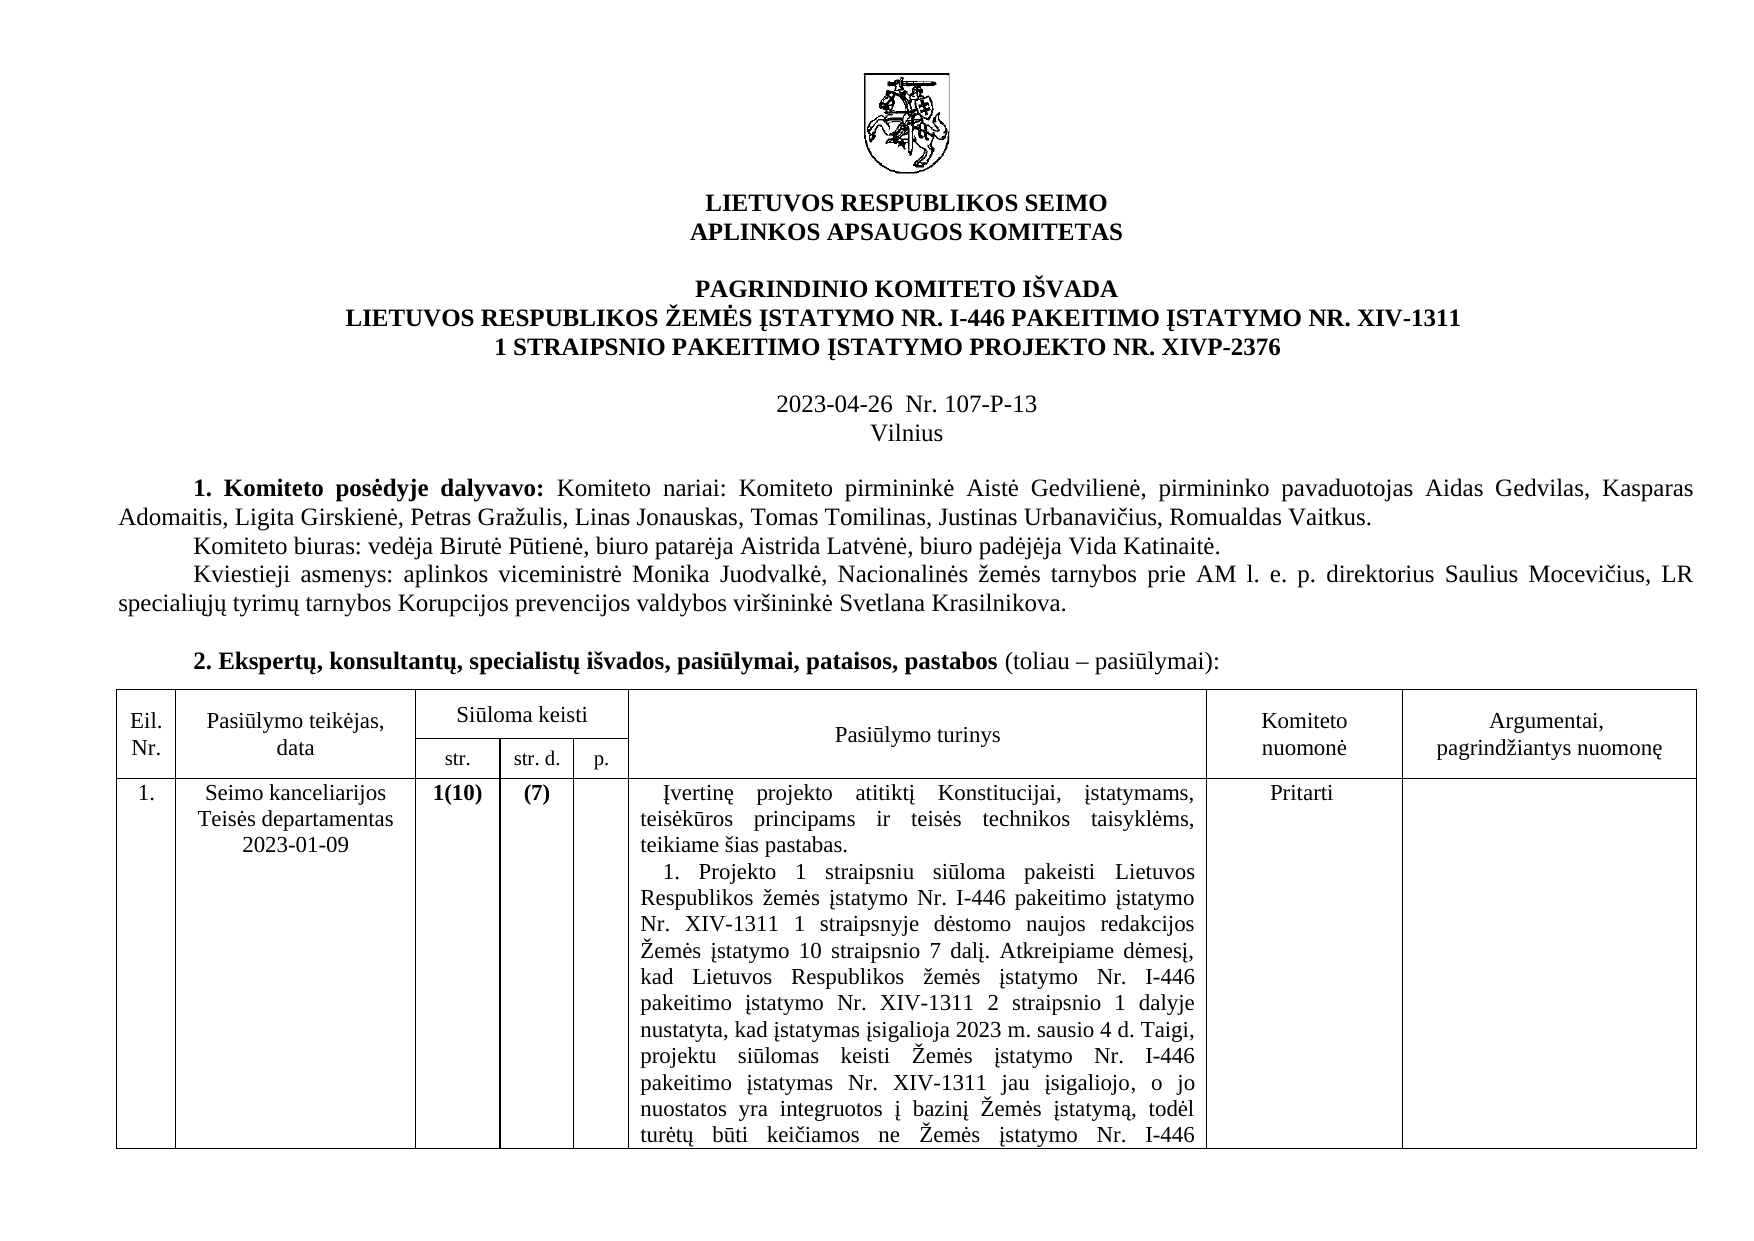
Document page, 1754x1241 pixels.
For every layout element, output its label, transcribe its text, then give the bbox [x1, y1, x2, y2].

table_cell Įvertinę projekto atitiktį Konstitucijai, įstatymams, teisėkūros principams ir teisės technikos taisyklėms, teikiame šias pastabas. 1. Projekto 1 straipsniu siūloma pakeisti Lietuvos Respublikos žemės įstatymo Nr. I-446 pakeitimo įstatymo Nr. XIV-1311 1 straipsnyje dėstomo naujos redakcijos Žemės įstatymo 10 straipsnio 7 dalį. Atkreipiame dėmesį, kad Lietuvos Respublikos žemės įstatymo Nr. I-446 pakeitimo įstatymo Nr. XIV-1311 2 straipsnio 1 dalyje nustatyta, kad įstatymas įsigalioja 2023 m. sausio 4 d. Taigi, projektu siūlomas keisti Žemės įstatymo Nr. I-446 pakeitimo įstatymas Nr. XIV-1311 jau įsigaliojo, o jo nuostatos yra integruotos į bazinį Žemės įstatymą, todėl turėtų būti keičiamos ne Žemės įstatymo Nr. I-446 [629, 779, 1206, 1148]
table_cell str. d. [501, 739, 573, 778]
table_header Siūloma keisti [416, 690, 628, 738]
text Komiteto biuras: vedėja Birutė Pūtienė, biuro patarėja Aistrida Latvėnė, biuro padėjėja Vida Katinaitė. [118, 531, 1695, 559]
table_header Komiteto nuomonė [1207, 690, 1402, 778]
subtitle PAGRINDINIO KOMITETO IŠVADA [118, 274, 1695, 303]
table_cell p. [574, 739, 628, 778]
text Vilnius [118, 418, 1695, 447]
table_cell [1403, 779, 1696, 1148]
table_cell 1. [117, 779, 175, 1148]
table_header Eil. Nr. [117, 690, 175, 778]
table_cell str. [416, 739, 499, 778]
text LIETUVOS RESPUBLIKOS SEIMO [118, 188, 1695, 217]
table_cell (7) [501, 779, 573, 1148]
table_header Pasiūlymo teikėjas, data [176, 690, 415, 778]
table_cell [574, 779, 628, 1148]
text 1 STRAIPSNIO PAKEITIMO ĮSTATYMO PROJEKTO NR. XIVP-2376 [118, 332, 1695, 361]
table_cell Seimo kanceliarijos Teisės departamentas 2023-01-09 [176, 779, 415, 1148]
text 1. Komiteto posėdyje dalyvavo: Komiteto nariai: Komiteto pirmininkė Aistė Gedvilienė, pirmininko pavaduotojas Aidas Gedvilas, Kasparas Adomaitis, Ligita Girskienė, Petras Gražulis, Linas Jonauskas, Tomas Tomilinas, Justinas Urbanavičius, Romualdas Vaitkus. [118, 473, 1695, 531]
table_cell Pritarti [1207, 779, 1402, 1148]
text Kviestieji asmenys: aplinkos viceministrė Monika Juodvalkė, Nacionalinės žemės tarnybos prie AM l. e. p. direktorius Saulius Mocevičius, LR specialiųjų tyrimų tarnybos Korupcijos prevencijos valdybos viršininkė Svetlana Krasilnikova. [118, 559, 1695, 617]
table_header Pasiūlymo turinys [629, 690, 1206, 778]
text APLINKOS APSAUGOS KOMITETAS [118, 217, 1695, 246]
text 2023-04-26 Nr. 107-P-13 [118, 389, 1695, 418]
table_cell 1(10) [416, 779, 499, 1148]
text LIETUVOS RESPUBLIKOS ŽEMĖS ĮSTATYMO NR. I-446 PAKEITIMO ĮSTATYMO NR. XIV-1311 [118, 303, 1695, 332]
table_header Argumentai, pagrindžiantys nuomonę [1403, 690, 1696, 778]
subtitle 2. Ekspertų, konsultantų, specialistų išvados, pasiūlymai, pataisos, pastabos (toliau – pasiūlymai): [118, 646, 1695, 674]
